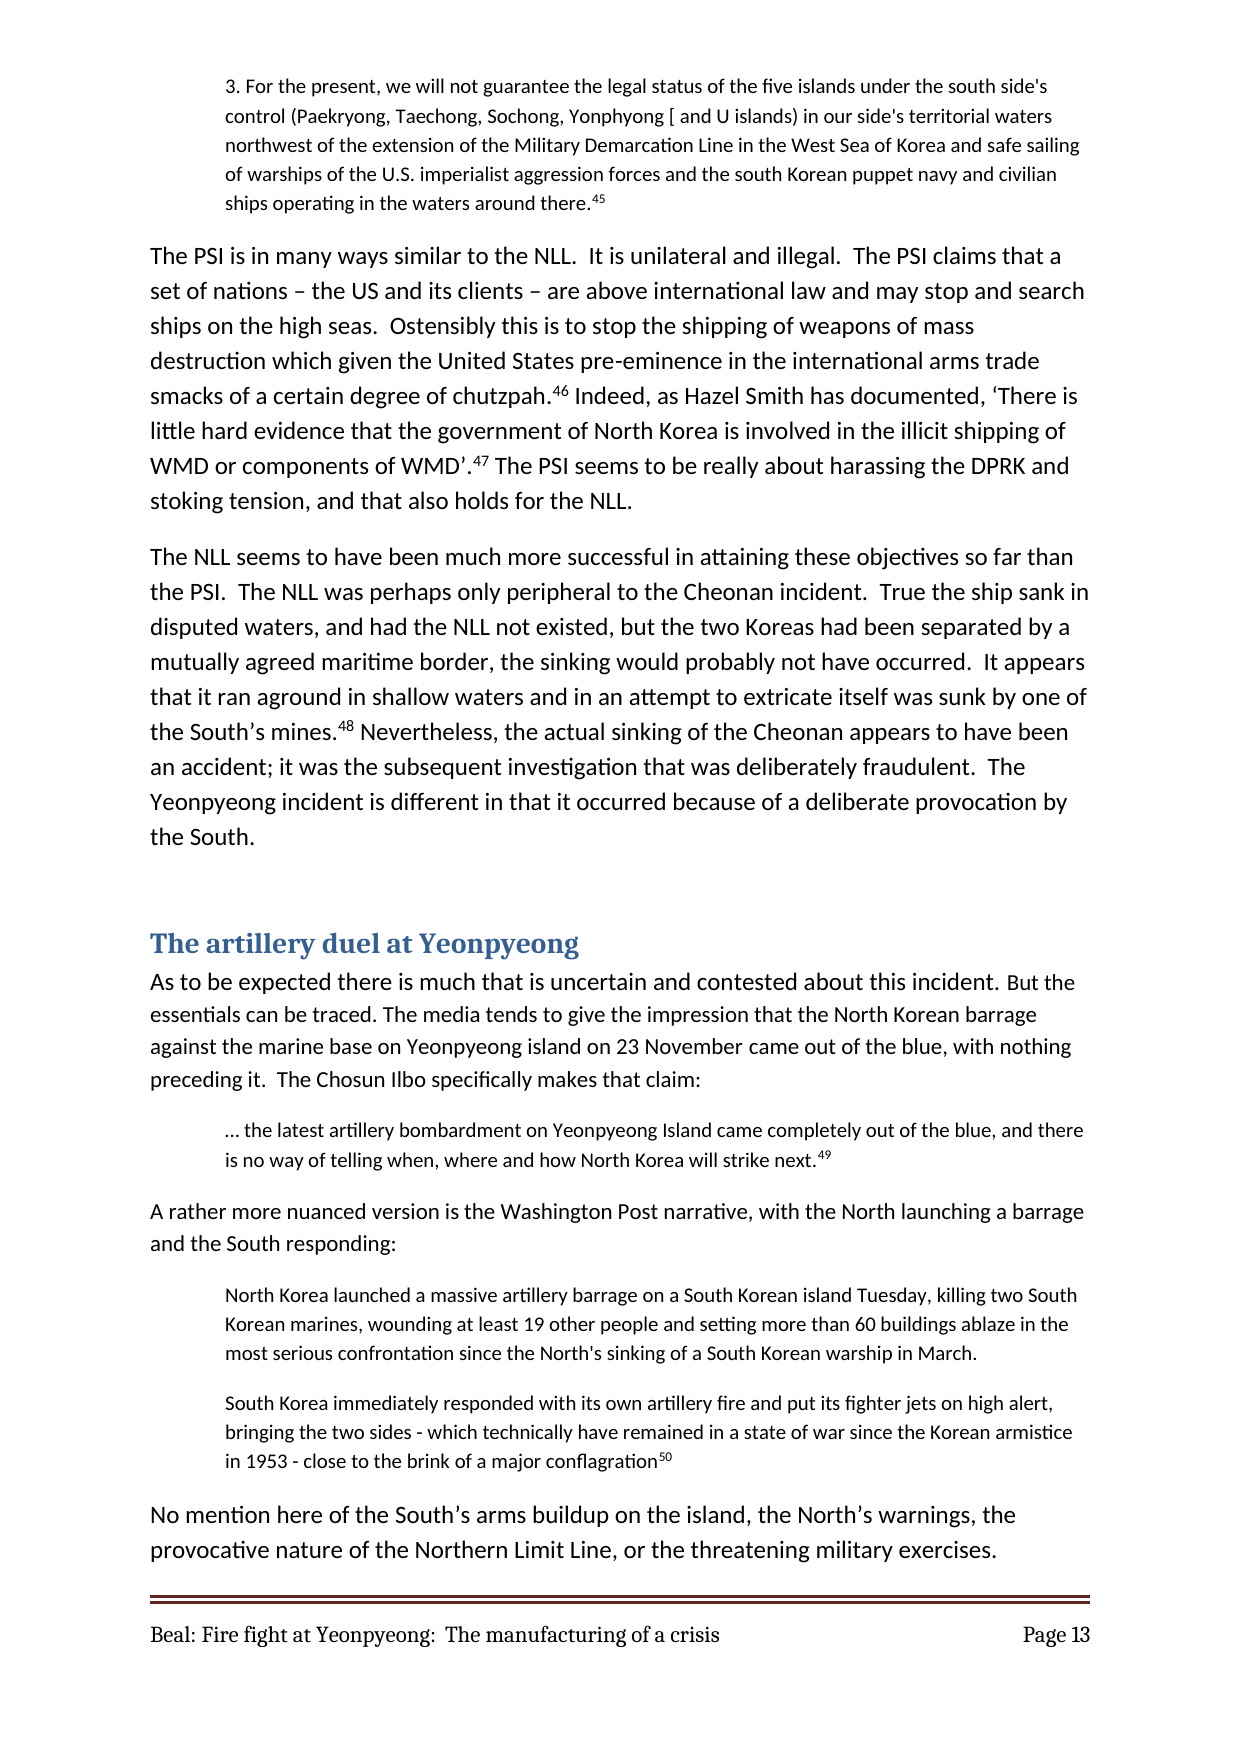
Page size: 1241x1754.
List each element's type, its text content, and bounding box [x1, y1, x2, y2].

text … the latest artillery bombardment on Yeonpyeong Island came completely out of the blue, and there is no way of telling when, where and how North Korea will strike next. [225, 1118, 1090, 1172]
text 3. For the present, we will not guarantee the legal status of the five islands under the south side's control (Paekryong, Taechong, Sochong, Yonphyong [ and U islands) in our side's territorial waters northwest of the extension of the Military Demarcation Line in the West Sea of Korea and safe sailing of warships of the U.S. imperialist aggression forces and the south Korean puppet navy and civilian ships operating in the waters around there. [225, 74, 1090, 216]
text North Korea launched a massive artillery barrage on a South Korean island Tuesday, killing two South Korean marines, wounding at least 19 other people and setting more than 60 buildings ablaze in the most serious confrontation since the North's sinking of a South Korean warship in March. [225, 1282, 1090, 1366]
text No mention here of the South’s arms buildup on the island, the North’s warnings, the provocative nature of the Northern Limit Line, or the threatening military exercises. [150, 1499, 1090, 1564]
text South Korea immediately responded with its own artillery fire and put its fighter jets on high alert, bringing the two sides - which technically have remained in a state of war since the Korean armistice in 1953 - close to the brink of a major conflagration [225, 1390, 1090, 1474]
text As to be expected there is much that is uncertain and contested about this incident. But the essentials can be traced. The media tends to give the impression that the North Korean barrage against the marine base on Yeonpyeong island on 23 November came out of the blue, with nothing preceding it. The Chosun Ilbo specifically makes that claim: [150, 966, 1090, 1093]
subtitle The artillery duel at Yeonpyeong [150, 927, 1090, 961]
text The NLL seems to have been much more successful in attaining these objectives so far than the PSI. The NLL was perhaps only peripheral to the Cheonan incident. True the ship sank in disputed waters, and had the NLL not existed, but the two Koreas had been separated by a mutually agreed maritime border, the sinking would probably not have occurred. It appears that it ran aground in shallow waters and in an attempt to extricate itself was sunk by one of the South’s mines. Nevertheless, the actual sinking of the Cheonan appears to have been an accident; it was the subsequent investigation that was deliberately fraudulent. The Yeonpyeong incident is different in that it occurred because of a deliberate provocation by the South. [150, 541, 1090, 852]
text The PSI is in many ways similar to the NLL. It is unilateral and illegal. The PSI claims that a set of nations – the US and its clients – are above international law and may stop and search ships on the high seas. Ostensibly this is to stop the shipping of weapons of mass destruction which given the United States pre-eminence in the international arms trade smacks of a certain degree of chutzpah. Indeed, as Hazel Smith has documented, ‘There is little hard evidence that the government of North Korea is involved in the illicit shipping of WMD or components of WMD’. The PSI seems to be really about harassing the DPRK and stoking tension, and that also holds for the NLL. [150, 240, 1090, 516]
text A rather more nuanced version is the Washington Post narrative, with the North launching a barrage and the South responding: [150, 1197, 1090, 1257]
